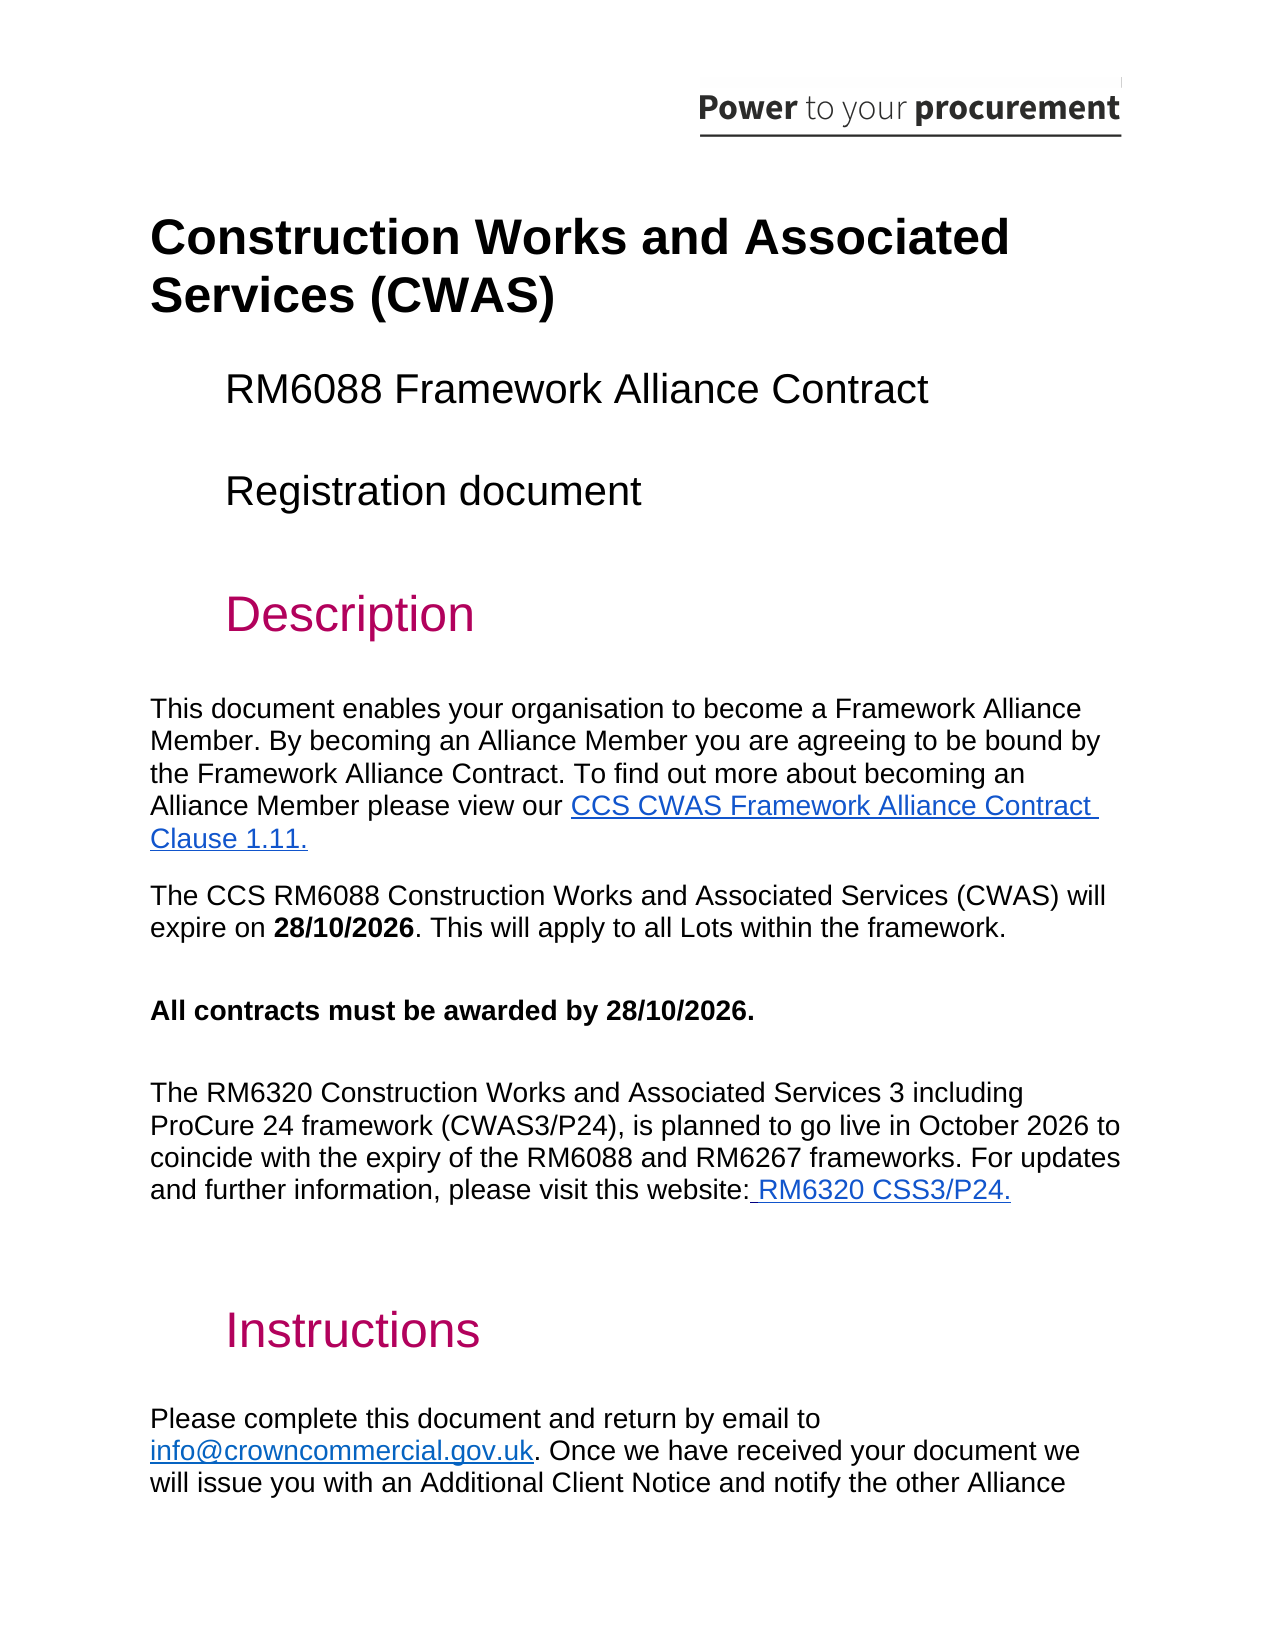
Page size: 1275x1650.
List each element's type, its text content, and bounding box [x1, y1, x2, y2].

text Please complete this document and return by email to info@crowncommercial.gov.uk. Once we have received your document we will issue you with an Additional Client Notice and notify the other Alliance [150, 1402, 1125, 1499]
subtitle Registration document [150, 466, 1125, 514]
subtitle Description [150, 584, 1125, 642]
subtitle RM6088 Framework Alliance Contract [150, 364, 1125, 412]
subtitle Instructions [150, 1300, 1125, 1358]
text This document enables your organisation to become a Framework Alliance Member. By becoming an Alliance Member you are agreeing to be bound by the Framework Alliance Contract. To find out more about becoming an Alliance Member please view our CCS CWAS Framework Alliance Contract Clause 1.11. [150, 692, 1125, 854]
text Construction Works and Associated Services (CWAS) [150, 207, 1125, 322]
text The RM6320 Construction Works and Associated Services 3 including ProCure 24 framework (CWAS3/P24), is planned to go live in October 2026 to coincide with the expiry of the RM6088 and RM6267 frameworks. For updates and further information, please visit this website: RM6320 CSS3/P24. [150, 1076, 1125, 1206]
text The CCS RM6088 Construction Works and Associated Services (CWAS) will expire on 28/10/2026. This will apply to all Lots within the framework. [150, 879, 1125, 944]
text All contracts must be awarded by 28/10/2026. [150, 994, 1125, 1026]
